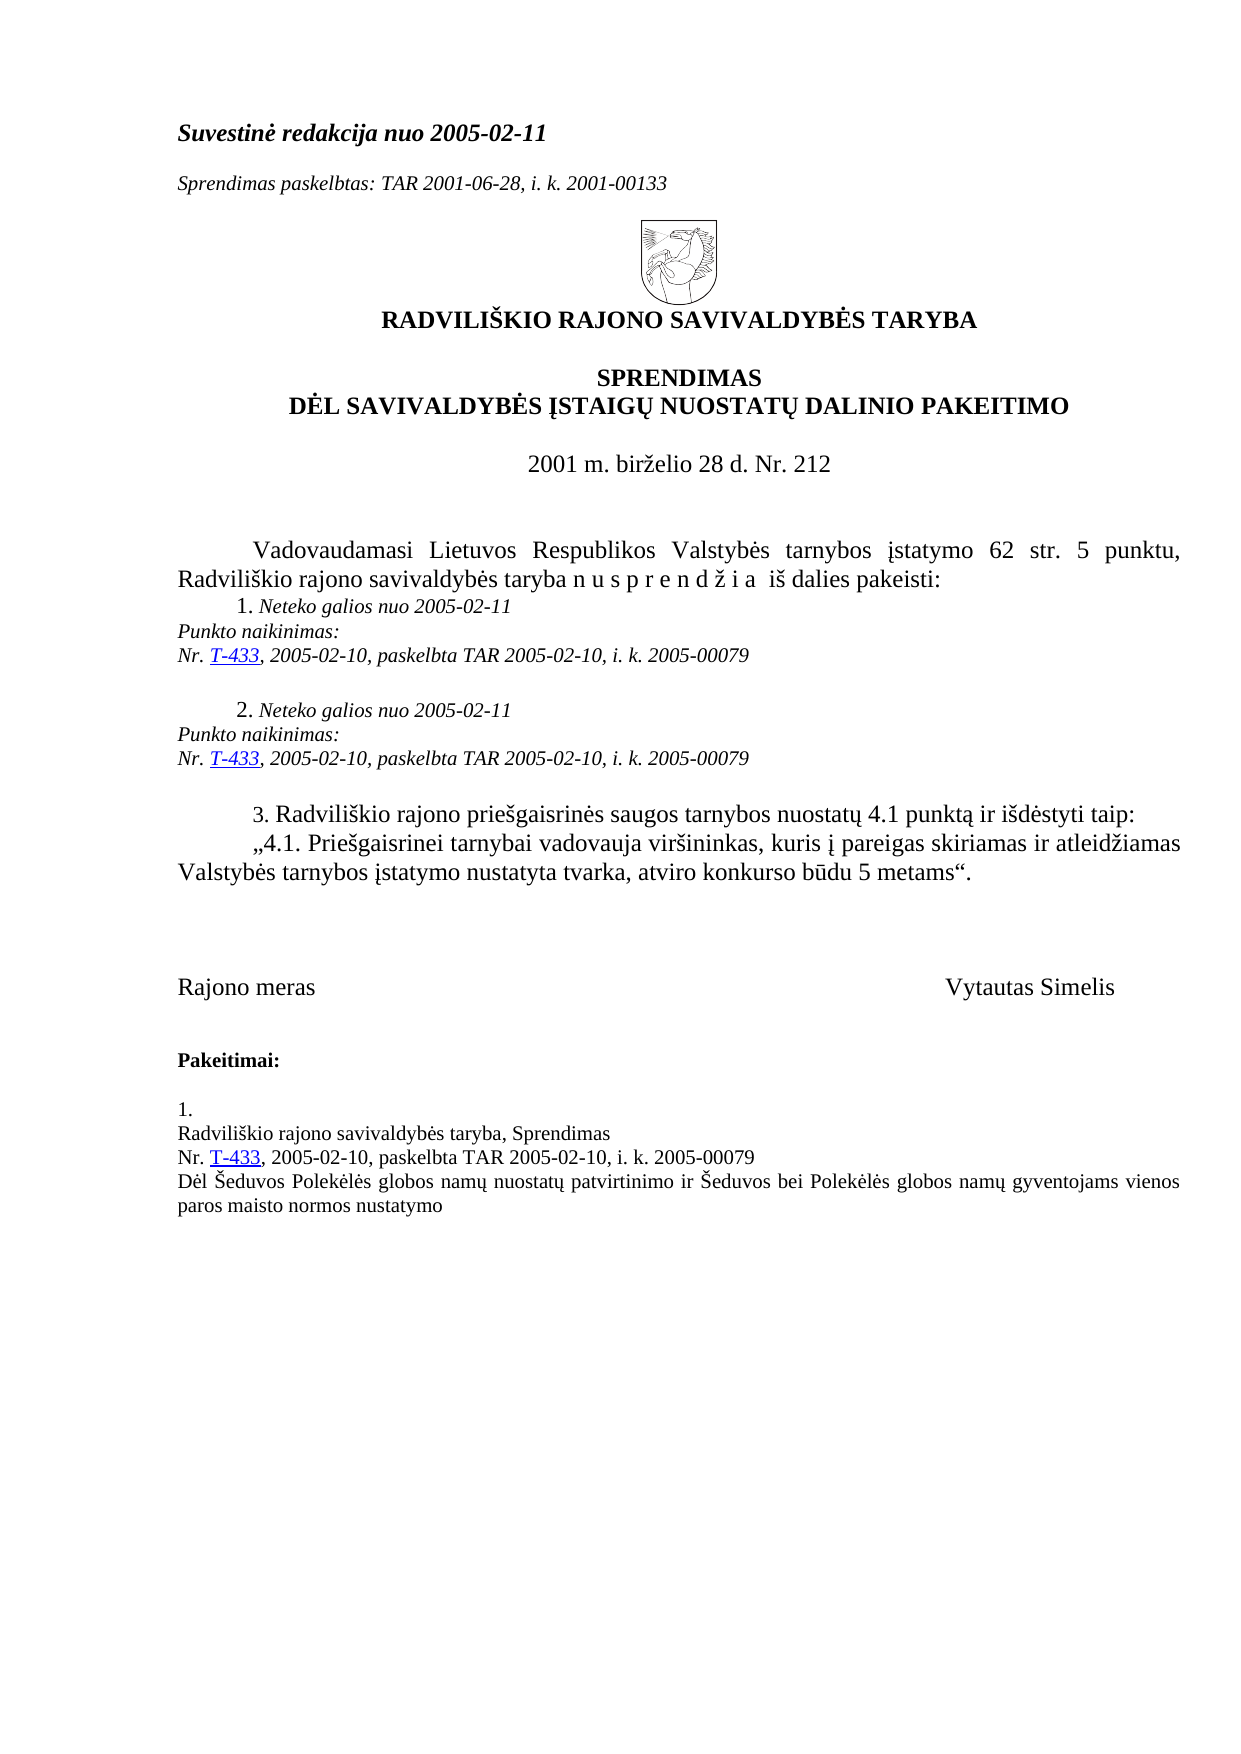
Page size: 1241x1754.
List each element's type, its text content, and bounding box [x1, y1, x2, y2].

text 2. Neteko galios nuo 2005-02-11 [177, 696, 1181, 722]
text Dėl Šeduvos Polekėlės globos namų nuostatų patvirtinimo ir Šeduvos bei Polekėlės globos namų gyventojams vienos paros maisto normos nustatymo [177, 1169, 1181, 1217]
text Pakeitimai: [177, 1048, 1181, 1072]
text „4.1. Priešgaisrinei tarnybai vadovauja viršininkas, kuris į pareigas skiriamas ir atleidžiamas Valstybės tarnybos įstatymo nustatyta tvarka, atviro konkurso būdu 5 metams“. [177, 828, 1181, 885]
text Nr. T-433, 2005-02-10, paskelbta TAR 2005-02-10, i. k. 2005-00079 [177, 746, 1181, 770]
text Punkto naikinimas: [177, 619, 1181, 643]
text Nr. T-433, 2005-02-10, paskelbta TAR 2005-02-10, i. k. 2005-00079 [177, 643, 1181, 667]
text 3. Radviliškio rajono priešgaisrinės saugos tarnybos nuostatų 4.1 punktą ir išdėstyti taip: [177, 799, 1181, 828]
text 2001 m. birželio 28 d. Nr. 212 [177, 449, 1181, 478]
text Sprendimas paskelbtas: TAR 2001-06-28, i. k. 2001-00133 [177, 171, 1181, 195]
text Suvestinė redakcija nuo 2005-02-11 [177, 118, 1181, 147]
text SPRENDIMAS [177, 363, 1181, 391]
text Radviliškio rajono savivaldybės taryba, Sprendimas [177, 1121, 1181, 1145]
text RADVILIŠKIO RAJONO SAVIVALDYBĖS TARYBA [177, 305, 1181, 334]
text Punkto naikinimas: [177, 722, 1181, 746]
text 1. [177, 1097, 1181, 1121]
text Nr. T-433, 2005-02-10, paskelbta TAR 2005-02-10, i. k. 2005-00079 [177, 1145, 1181, 1169]
text Rajono meras Vytautas Simelis [177, 972, 1181, 1000]
text DĖL SAVIVALDYBĖS ĮSTAIGŲ NUOSTATŲ DALINIO PAKEITIMO [177, 391, 1181, 420]
text Vadovaudamasi Lietuvos Respublikos Valstybės tarnybos įstatymo 62 str. 5 punktu, Radviliškio rajono savivaldybės taryba nusprendžia iš dalies pakeisti: [177, 535, 1181, 593]
text 1. Neteko galios nuo 2005-02-11 [177, 593, 1181, 619]
